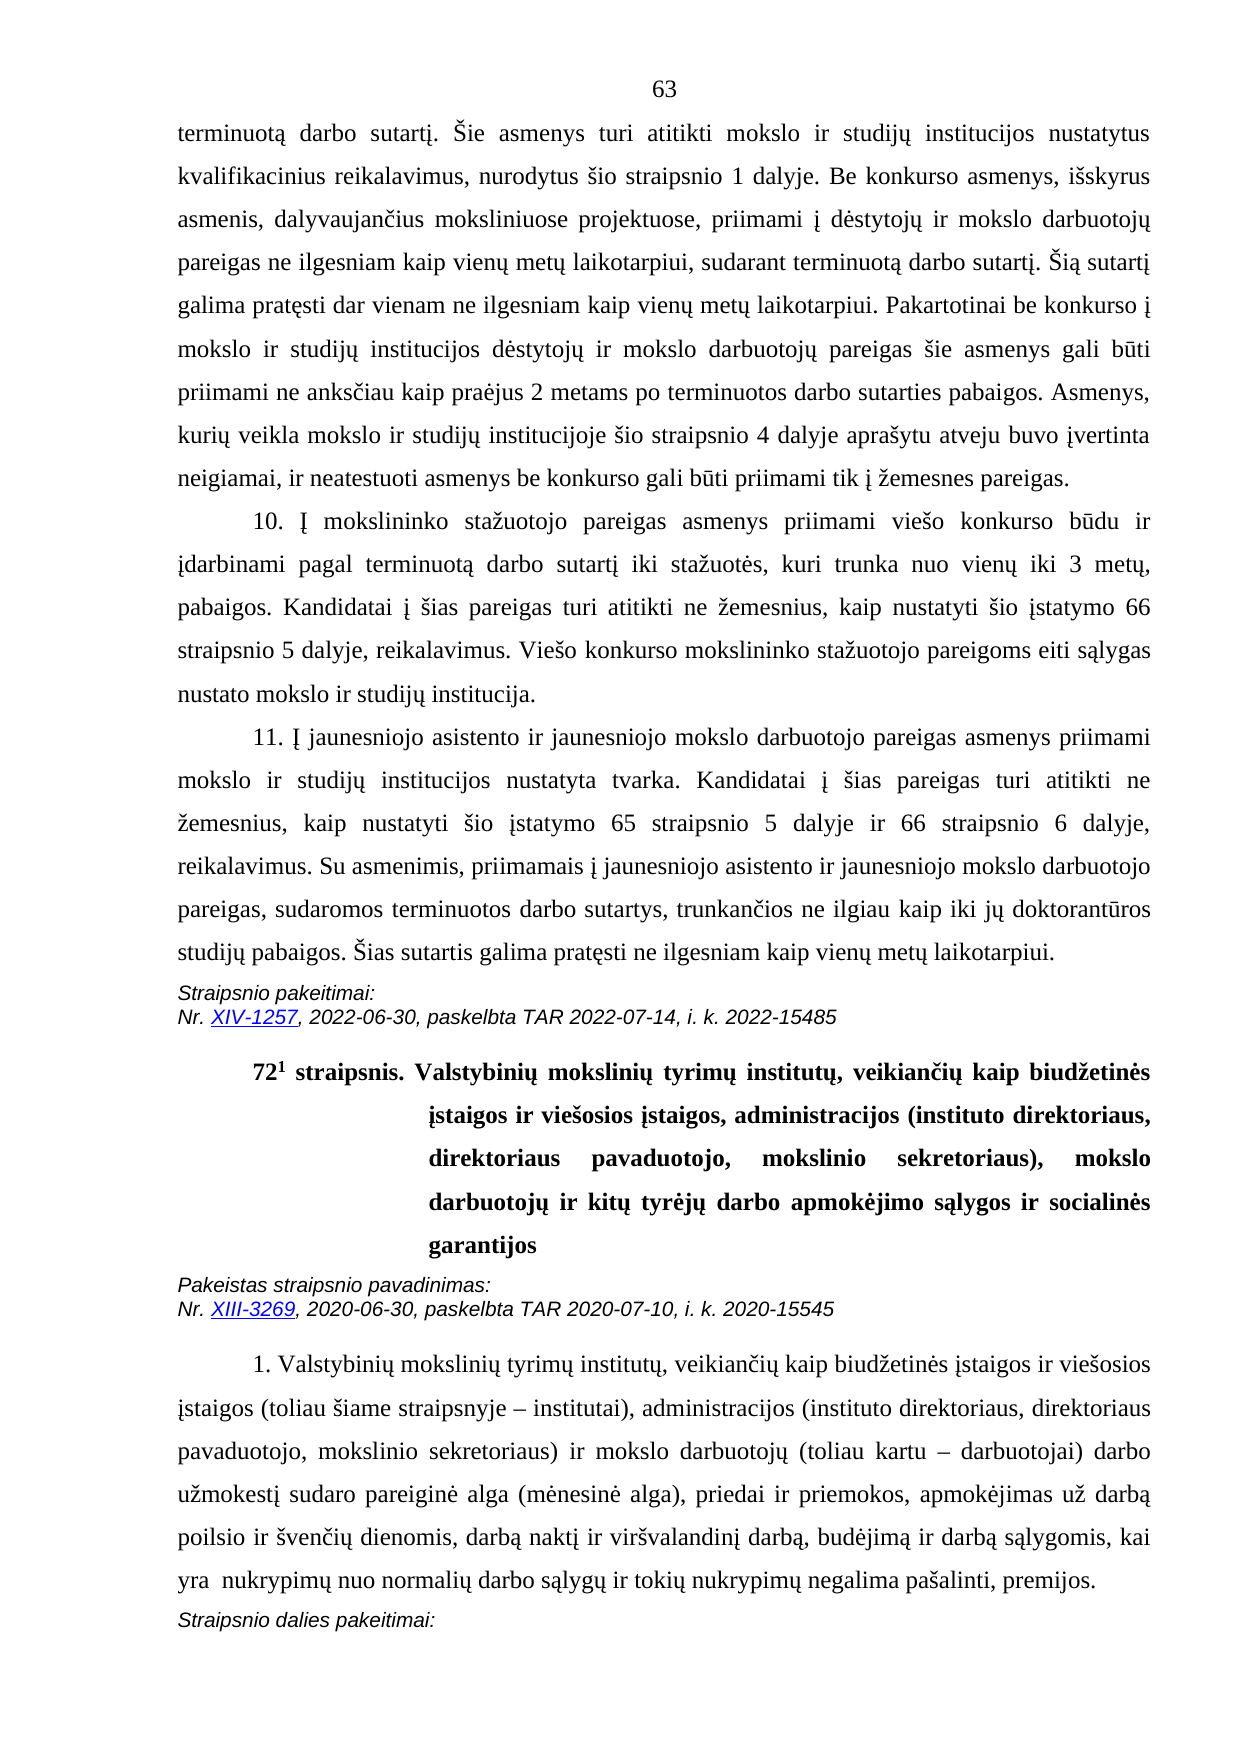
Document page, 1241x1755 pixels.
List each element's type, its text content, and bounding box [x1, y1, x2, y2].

text Straipsnio dalies pakeitimai: [177, 1608, 1152, 1632]
text terminuotą darbo sutartį. Šie asmenys turi atitikti mokslo ir studijų institucijos nustatytus kvalifikacinius reikalavimus, nurodytus šio straipsnio 1 dalyje. Be konkurso asmenys, išskyrus asmenis, dalyvaujančius moksliniuose projektuose, priimami į dėstytojų ir mokslo darbuotojų pareigas ne ilgesniam kaip vienų metų laikotarpiui, sudarant terminuotą darbo sutartį. Šią sutartį galima pratęsti dar vienam ne ilgesniam kaip vienų metų laikotarpiui. Pakartotinai be konkurso į mokslo ir studijų institucijos dėstytojų ir mokslo darbuotojų pareigas šie asmenys gali būti priimami ne anksčiau kaip praėjus 2 metams po terminuotos darbo sutarties pabaigos. Asmenys, kurių veikla mokslo ir studijų institucijoje šio straipsnio 4 dalyje aprašytu atveju buvo įvertinta neigiamai, ir neatestuoti asmenys be konkurso gali būti priimami tik į žemesnes pareigas. [177, 118, 1152, 492]
text 11. Į jaunesniojo asistento ir jaunesniojo mokslo darbuotojo pareigas asmenys priimami mokslo ir studijų institucijos nustatyta tvarka. Kandidatai į šias pareigas turi atitikti ne žemesnius, kaip nustatyti šio įstatymo 65 straipsnio 5 dalyje ir 66 straipsnio 6 dalyje, reikalavimus. Su asmenimis, priimamais į jaunesniojo asistento ir jaunesniojo mokslo darbuotojo pareigas, sudaromos terminuotos darbo sutartys, trunkančios ne ilgiau kaip iki jų doktorantūros studijų pabaigos. Šias sutartis galima pratęsti ne ilgesniam kaip vienų metų laikotarpiui. [177, 722, 1152, 966]
text Straipsnio pakeitimai: [177, 981, 1152, 1004]
text 721 straipsnis. Valstybinių mokslinių tyrimų institutų, veikiančių kaip biudžetinės įstaigos ir viešosios įstaigos, administracijos (instituto direktoriaus, direktoriaus pavaduotojo, mokslinio sekretoriaus), mokslo darbuotojų ir kitų tyrėjų darbo apmokėjimo sąlygos ir socialinės garantijos [252, 1057, 1152, 1258]
text 10. Į mokslininko stažuotojo pareigas asmenys priimami viešo konkurso būdu ir įdarbinami pagal terminuotą darbo sutartį iki stažuotės, kuri trunka nuo vienų iki 3 metų, pabaigos. Kandidatai į šias pareigas turi atitikti ne žemesnius, kaip nustatyti šio įstatymo 66 straipsnio 5 dalyje, reikalavimus. Viešo konkurso mokslininko stažuotojo pareigoms eiti sąlygas nustato mokslo ir studijų institucija. [177, 506, 1152, 707]
text 1. Valstybinių mokslinių tyrimų institutų, veikiančių kaip biudžetinės įstaigos ir viešosios įstaigos (toliau šiame straipsnyje – institutai), administracijos (instituto direktoriaus, direktoriaus pavaduotojo, mokslinio sekretoriaus) ir mokslo darbuotojų (toliau kartu – darbuotojai) darbo užmokestį sudaro pareiginė alga (mėnesinė alga), priedai ir priemokos, apmokėjimas už darbą poilsio ir švenčių dienomis, darbą naktį ir viršvalandinį darbą, budėjimą ir darbą sąlygomis, kai yra nukrypimų nuo normalių darbo sąlygų ir tokių nukrypimų negalima pašalinti, premijos. [177, 1349, 1152, 1594]
text Pakeistas straipsnio pavadinimas: [177, 1273, 1152, 1297]
text Nr. XIII-3269, 2020-06-30, paskelbta TAR 2020-07-10, i. k. 2020-15545 [177, 1297, 1152, 1321]
text Nr. XIV-1257, 2022-06-30, paskelbta TAR 2022-07-14, i. k. 2022-15485 [177, 1004, 1152, 1028]
